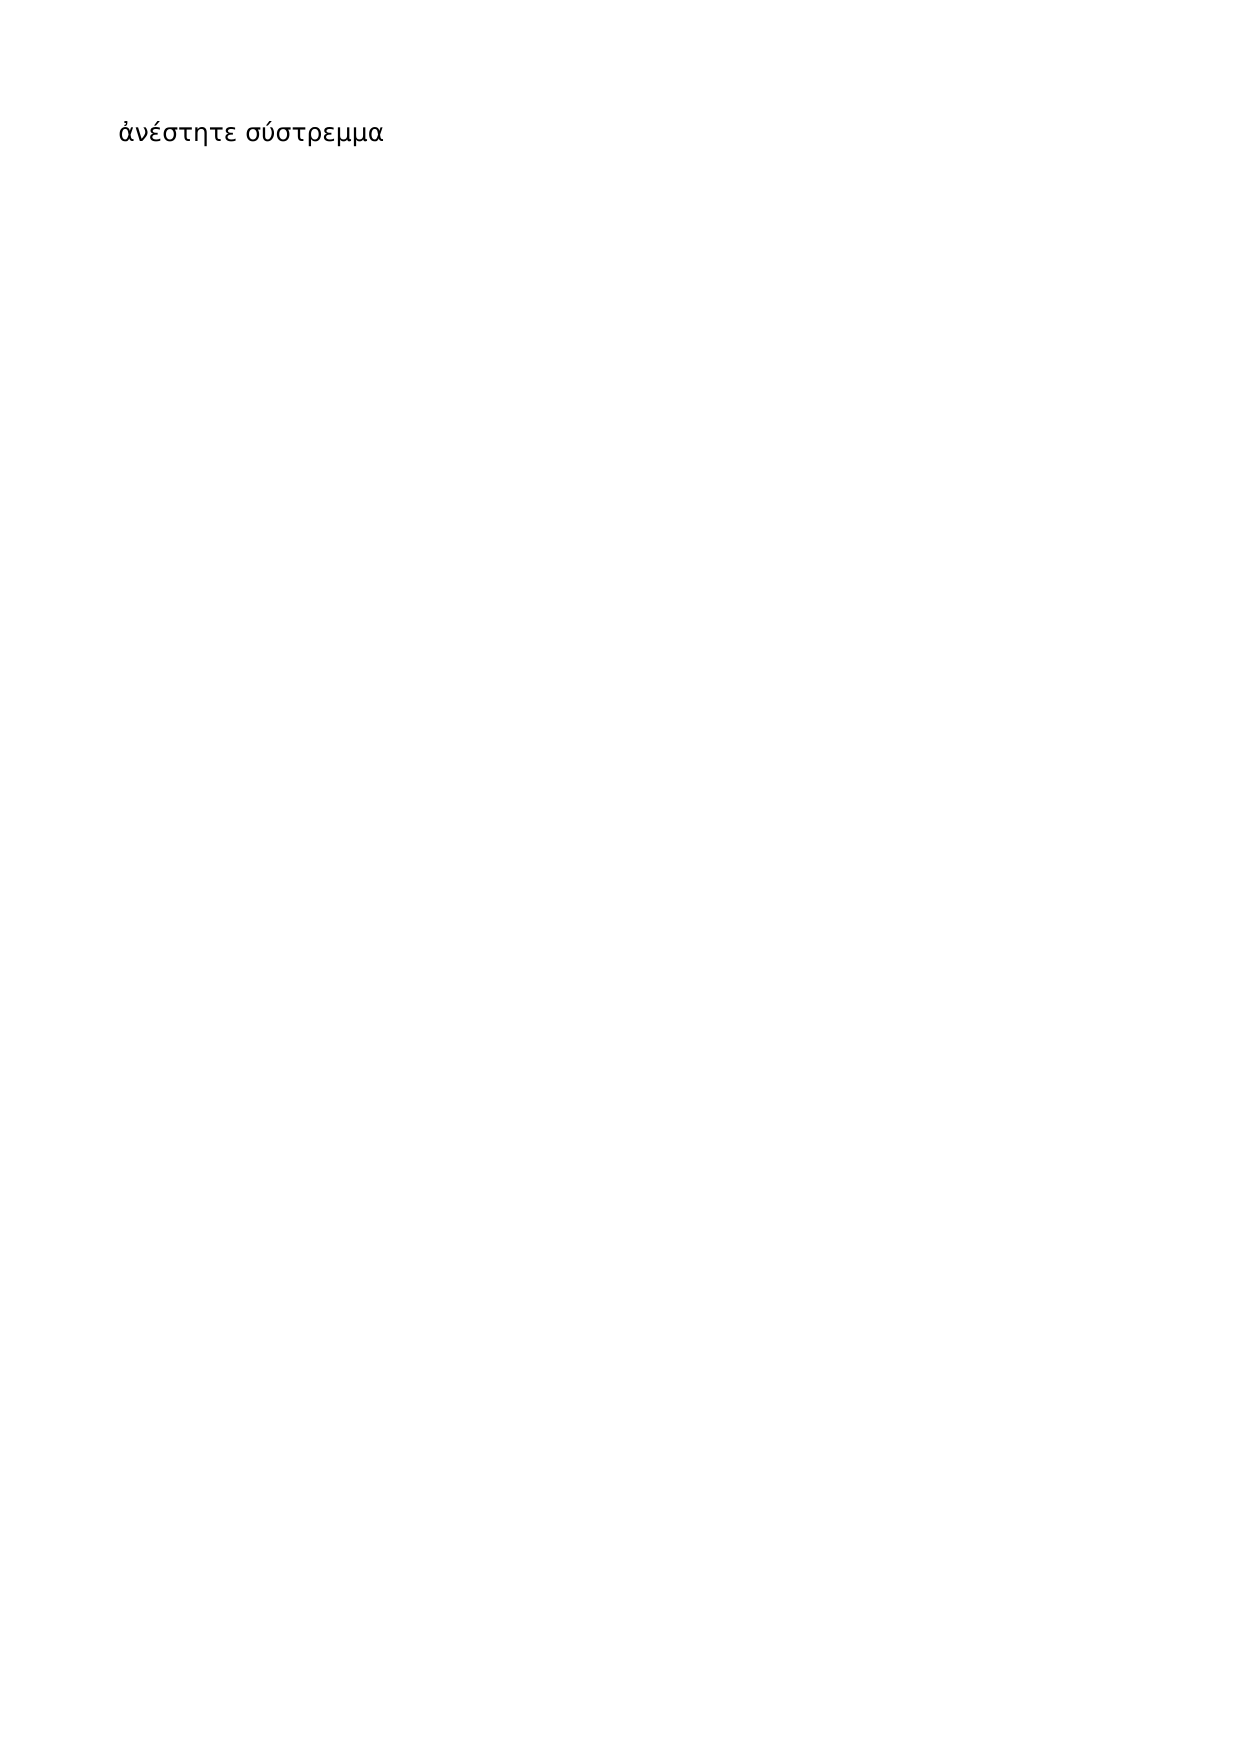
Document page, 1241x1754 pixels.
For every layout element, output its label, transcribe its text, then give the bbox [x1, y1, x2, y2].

text ἀνέστητε σύστρεμμα [118, 118, 1122, 147]
